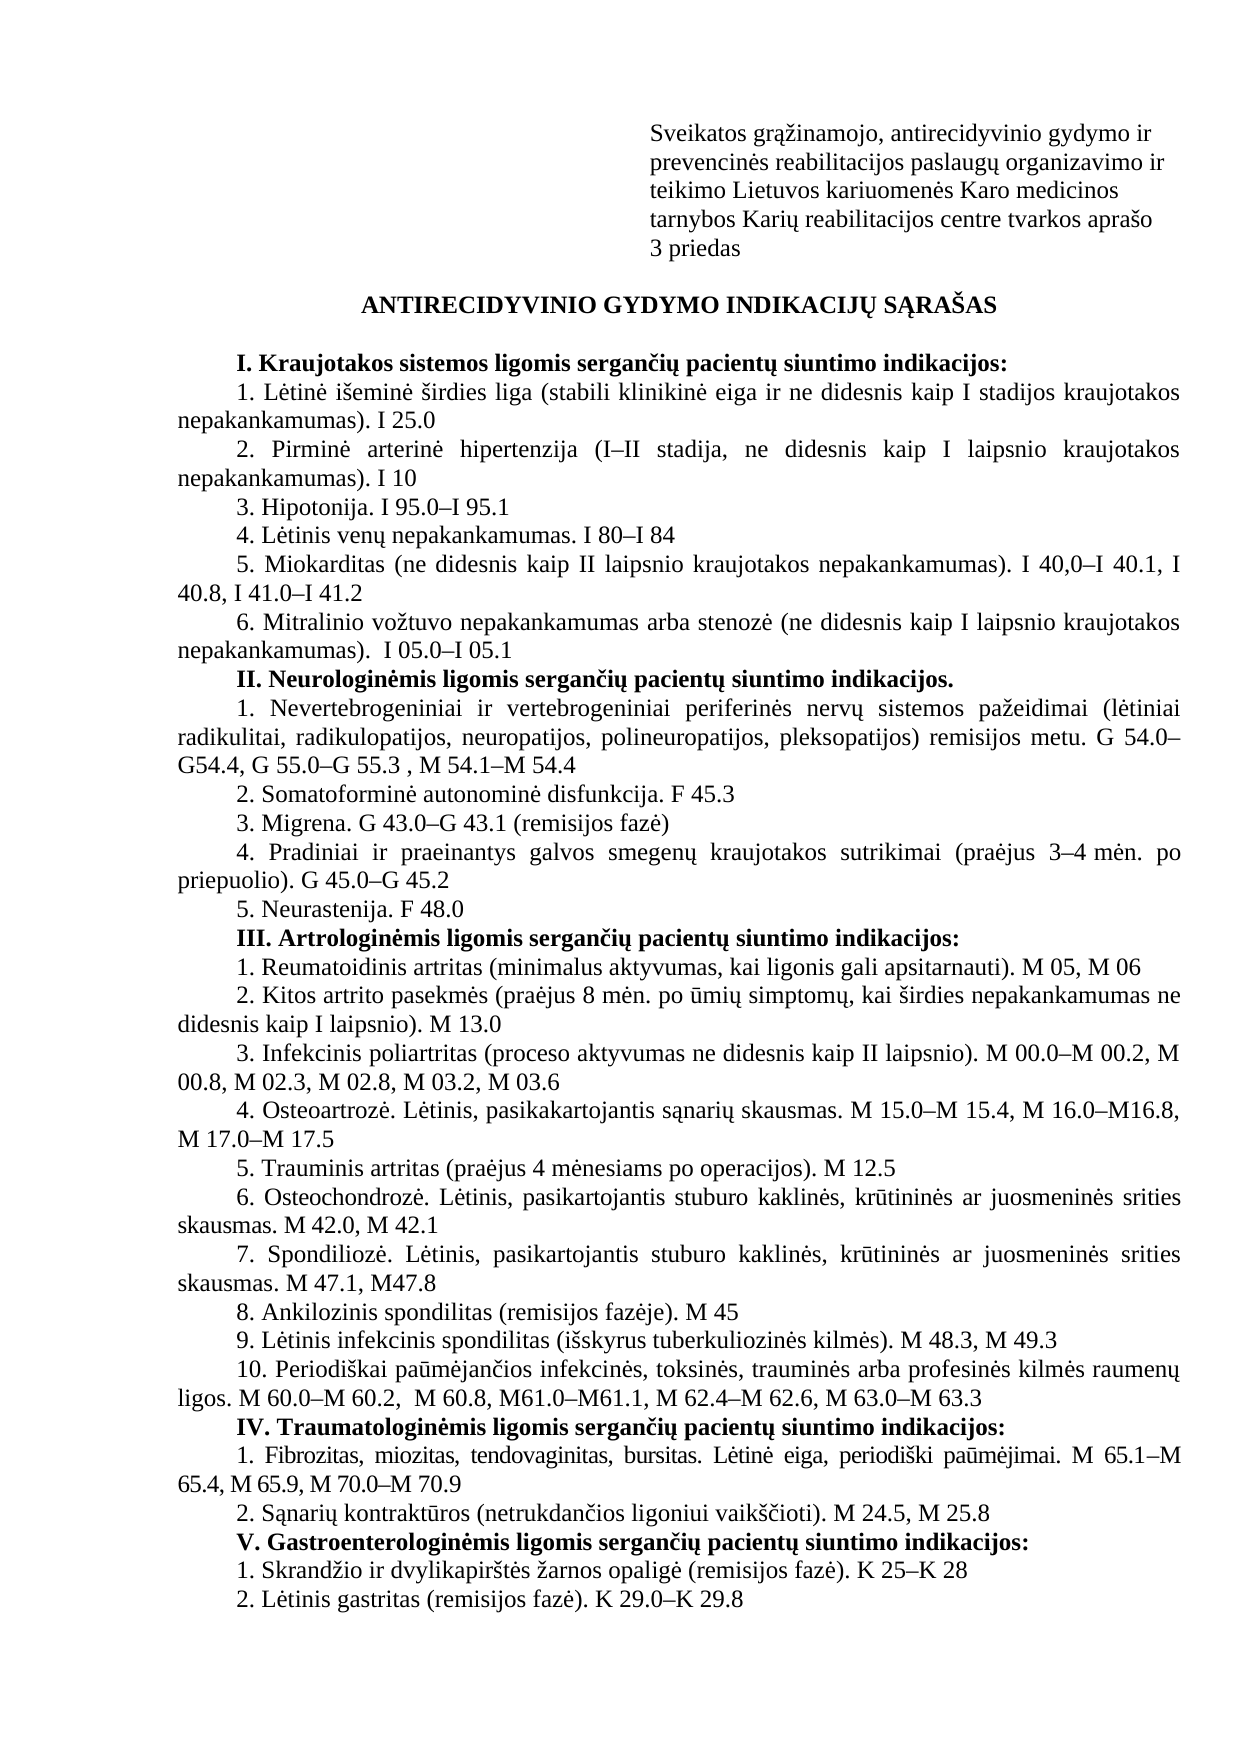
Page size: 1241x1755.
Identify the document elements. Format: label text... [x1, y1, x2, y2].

text III. Artrologinėmis ligomis sergančių pacientų siuntimo indikacijos: [177, 923, 1181, 952]
text 5. Neurastenija. F 48.0 [177, 894, 1181, 923]
text 7. Spondiliozė. Lėtinis, pasikartojantis stuburo kaklinės, krūtininės ar juosmeninės srities skausmas. M 47.1, M47.8 [177, 1239, 1181, 1297]
text 1. Nevertebrogeniniai ir vertebrogeniniai periferinės nervų sistemos pažeidimai (lėtiniai radikulitai, radikulopatijos, neuropatijos, polineuropatijos, pleksopatijos) remisijos metu. G 54.0–G54.4, G 55.0–G 55.3 , M 54.1–M 54.4 [177, 693, 1181, 779]
text 1. Reumatoidinis artritas (minimalus aktyvumas, kai ligonis gali apsitarnauti). M 05, M 06 [177, 952, 1181, 981]
text 3 priedas [649, 233, 1181, 262]
text ANTIRECIDYVINIO GYDYMO INDIKACIJŲ SĄRAŠAS [177, 291, 1181, 319]
text IV. Traumatologinėmis ligomis sergančių pacientų siuntimo indikacijos: [177, 1412, 1181, 1441]
text Sveikatos grąžinamojo, antirecidyvinio gydymo ir prevencinės reabilitacijos paslaugų organizavimo ir teikimo Lietuvos kariuomenės Karo medicinos tarnybos Karių reabilitacijos centre tvarkos aprašo [649, 118, 1181, 233]
text 4. Osteoartrozė. Lėtinis, pasikakartojantis sąnarių skausmas. M 15.0–M 15.4, M 16.0–M16.8, M 17.0–M 17.5 [177, 1096, 1181, 1153]
text I. Kraujotakos sistemos ligomis sergančių pacientų siuntimo indikacijos: [177, 348, 1181, 377]
text 10. Periodiškai paūmėjančios infekcinės, toksinės, trauminės arba profesinės kilmės raumenų ligos. M 60.0–M 60.2, M 60.8, M61.0–M61.1, M 62.4–M 62.6, M 63.0–M 63.3 [177, 1354, 1181, 1412]
text 3. Infekcinis poliartritas (proceso aktyvumas ne didesnis kaip II laipsnio). M 00.0–M 00.2, M 00.8, M 02.3, M 02.8, M 03.2, M 03.6 [177, 1038, 1181, 1096]
text 2. Pirminė arterinė hipertenzija (I–II stadija, ne didesnis kaip I laipsnio kraujotakos nepakankamumas). I 10 [177, 434, 1181, 492]
text 1. Lėtinė išeminė širdies liga (stabili klinikinė eiga ir ne didesnis kaip I stadijos kraujotakos nepakankamumas). I 25.0 [177, 377, 1181, 434]
text 3. Hipotonija. I 95.0–I 95.1 [177, 492, 1181, 521]
text 2. Somatoforminė autonominė disfunkcija. F 45.3 [177, 779, 1181, 808]
text V. Gastroenterologinėmis ligomis sergančių pacientų siuntimo indikacijos: [177, 1527, 1181, 1556]
text 4. Pradiniai ir praeinantys galvos smegenų kraujotakos sutrikimai (praėjus 3–4 mėn. po priepuolio). G 45.0–G 45.2 [177, 837, 1181, 894]
text II. Neurologinėmis ligomis sergančių pacientų siuntimo indikacijos. [177, 664, 1181, 693]
text 5. Trauminis artritas (praėjus 4 mėnesiams po operacijos). M 12.5 [177, 1153, 1181, 1182]
text 6. Mitralinio vožtuvo nepakankamumas arba stenozė (ne didesnis kaip I laipsnio kraujotakos nepakankamumas). I 05.0–I 05.1 [177, 607, 1181, 664]
text 8. Ankilozinis spondilitas (remisijos fazėje). M 45 [177, 1297, 1181, 1326]
text 2. Kitos artrito pasekmės (praėjus 8 mėn. po ūmių simptomų, kai širdies nepakankamumas ne didesnis kaip I laipsnio). M 13.0 [177, 981, 1181, 1038]
text 6. Osteochondrozė. Lėtinis, pasikartojantis stuburo kaklinės, krūtininės ar juosmeninės srities skausmas. M 42.0, M 42.1 [177, 1182, 1181, 1239]
text 1. Skrandžio ir dvylikapirštės žarnos opaligė (remisijos fazė). K 25–K 28 [177, 1556, 1181, 1584]
text 5. Miokarditas (ne didesnis kaip II laipsnio kraujotakos nepakankamumas). I 40,0–I 40.1, I 40.8, I 41.0–I 41.2 [177, 549, 1181, 607]
text 4. Lėtinis venų nepakankamumas. I 80–I 84 [177, 521, 1181, 549]
text 9. Lėtinis infekcinis spondilitas (išskyrus tuberkuliozinės kilmės). M 48.3, M 49.3 [177, 1326, 1181, 1354]
text 3. Migrena. G 43.0–G 43.1 (remisijos fazė) [177, 808, 1181, 837]
text 2. Lėtinis gastritas (remisijos fazė). K 29.0–K 29.8 [177, 1584, 1181, 1613]
text 1. Fibrozitas, miozitas, tendovaginitas, bursitas. Lėtinė eiga, periodiški paūmėjimai. M 65.1–M 65.4, M 65.9, M 70.0–M 70.9 [177, 1441, 1181, 1498]
text 2. Sąnarių kontraktūros (netrukdančios ligoniui vaikščioti). M 24.5, M 25.8 [177, 1498, 1181, 1527]
